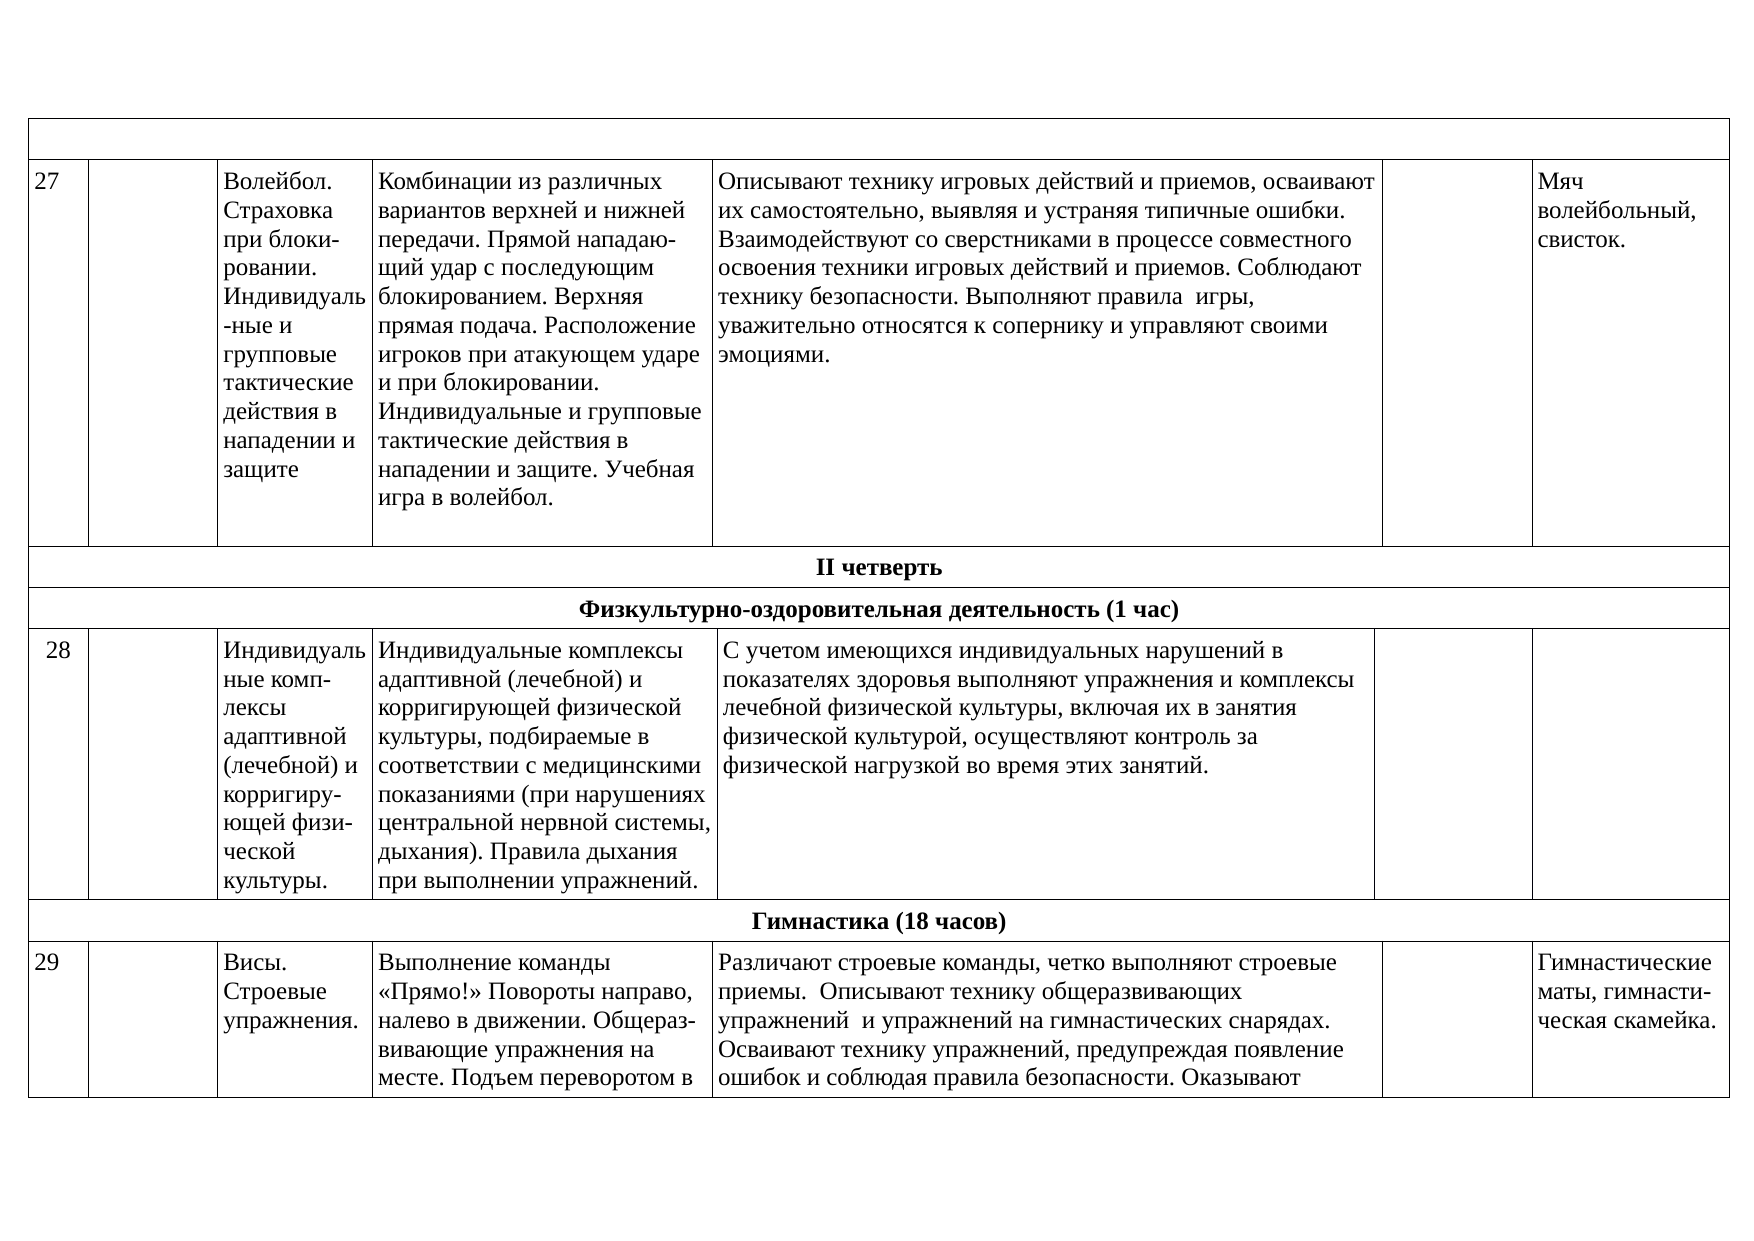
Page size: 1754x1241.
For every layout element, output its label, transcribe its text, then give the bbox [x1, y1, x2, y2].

table_cell [1533, 629, 1729, 899]
table_cell Волейбол. Страховка при блоки-ровании. Индивидуаль-ные и групповые тактические действия в нападении и защите [218, 160, 372, 546]
table_cell 29 [29, 942, 88, 1097]
table_cell С учетом имеющихся индивидуальных нарушений в показателях здоровья выполняют упражнения и комплексы лечебной физической культуры, включая их в занятия физической культурой, осуществляют контроль за физической нагрузкой во время этих занятий. [718, 629, 1374, 899]
table_cell Описывают технику игровых действий и приемов, осваивают их самостоятельно, выявляя и устраняя типичные ошибки. Взаимодействуют со сверстниками в процессе совместного освоения техники игровых действий и приемов. Соблюдают технику безопасности. Выполняют правила игры, уважительно относятся к сопернику и управляют своими эмоциями. [713, 160, 1382, 546]
table_cell 28 [29, 629, 88, 899]
table_cell [89, 629, 217, 899]
table_cell Выполнение команды «Прямо!» Повороты направо, налево в движении. Общераз-вивающие упражнения на месте. Подъем переворотом в [373, 942, 712, 1097]
table_cell Висы. Строевые упражнения. [218, 942, 372, 1097]
table_cell Физкультурно-оздоровительная деятельность (1 час) [29, 588, 1729, 628]
table_cell Мяч волейбольный, свисток. [1533, 160, 1729, 546]
table_cell Индивидуальные комплексы адаптивной (лечебной) и корригирующей физической культуры, подбираемые в соответствии с медицинскими показаниями (при нарушениях центральной нервной системы, дыхания). Правила дыхания при выполнении упражнений. [373, 629, 717, 899]
table_cell Комбинации из различных вариантов верхней и нижней передачи. Прямой нападаю-щий удар с последующим блокированием. Верхняя прямая подача. Расположение игроков при атакующем ударе и при блокировании. Индивидуальные и групповые тактические действия в нападении и защите. Учебная игра в волейбол. [373, 160, 712, 546]
table_cell II четверть [29, 547, 1729, 587]
table_cell [89, 160, 217, 546]
table_cell Индивидуальные комп-лексы адаптивной (лечебной) и корригиру-ющей физи-ческой культуры. [218, 629, 372, 899]
table_cell 27 [29, 160, 88, 546]
table_cell [1383, 942, 1532, 1097]
table_cell Гимнастические маты, гимнасти-ческая скамейка. [1533, 942, 1729, 1097]
table_cell [89, 942, 217, 1097]
table_cell Гимнастика (18 часов) [29, 900, 1729, 941]
table_cell [1383, 160, 1532, 546]
table_cell Различают строевые команды, четко выполняют строевые приемы. Описывают технику общеразвивающих упражнений и упражнений на гимнастических снарядах. Осваивают технику упражнений, предупреждая появление ошибок и соблюдая правила безопасности. Оказывают [713, 942, 1382, 1097]
table_cell [1375, 629, 1532, 899]
table_header [29, 119, 1729, 159]
